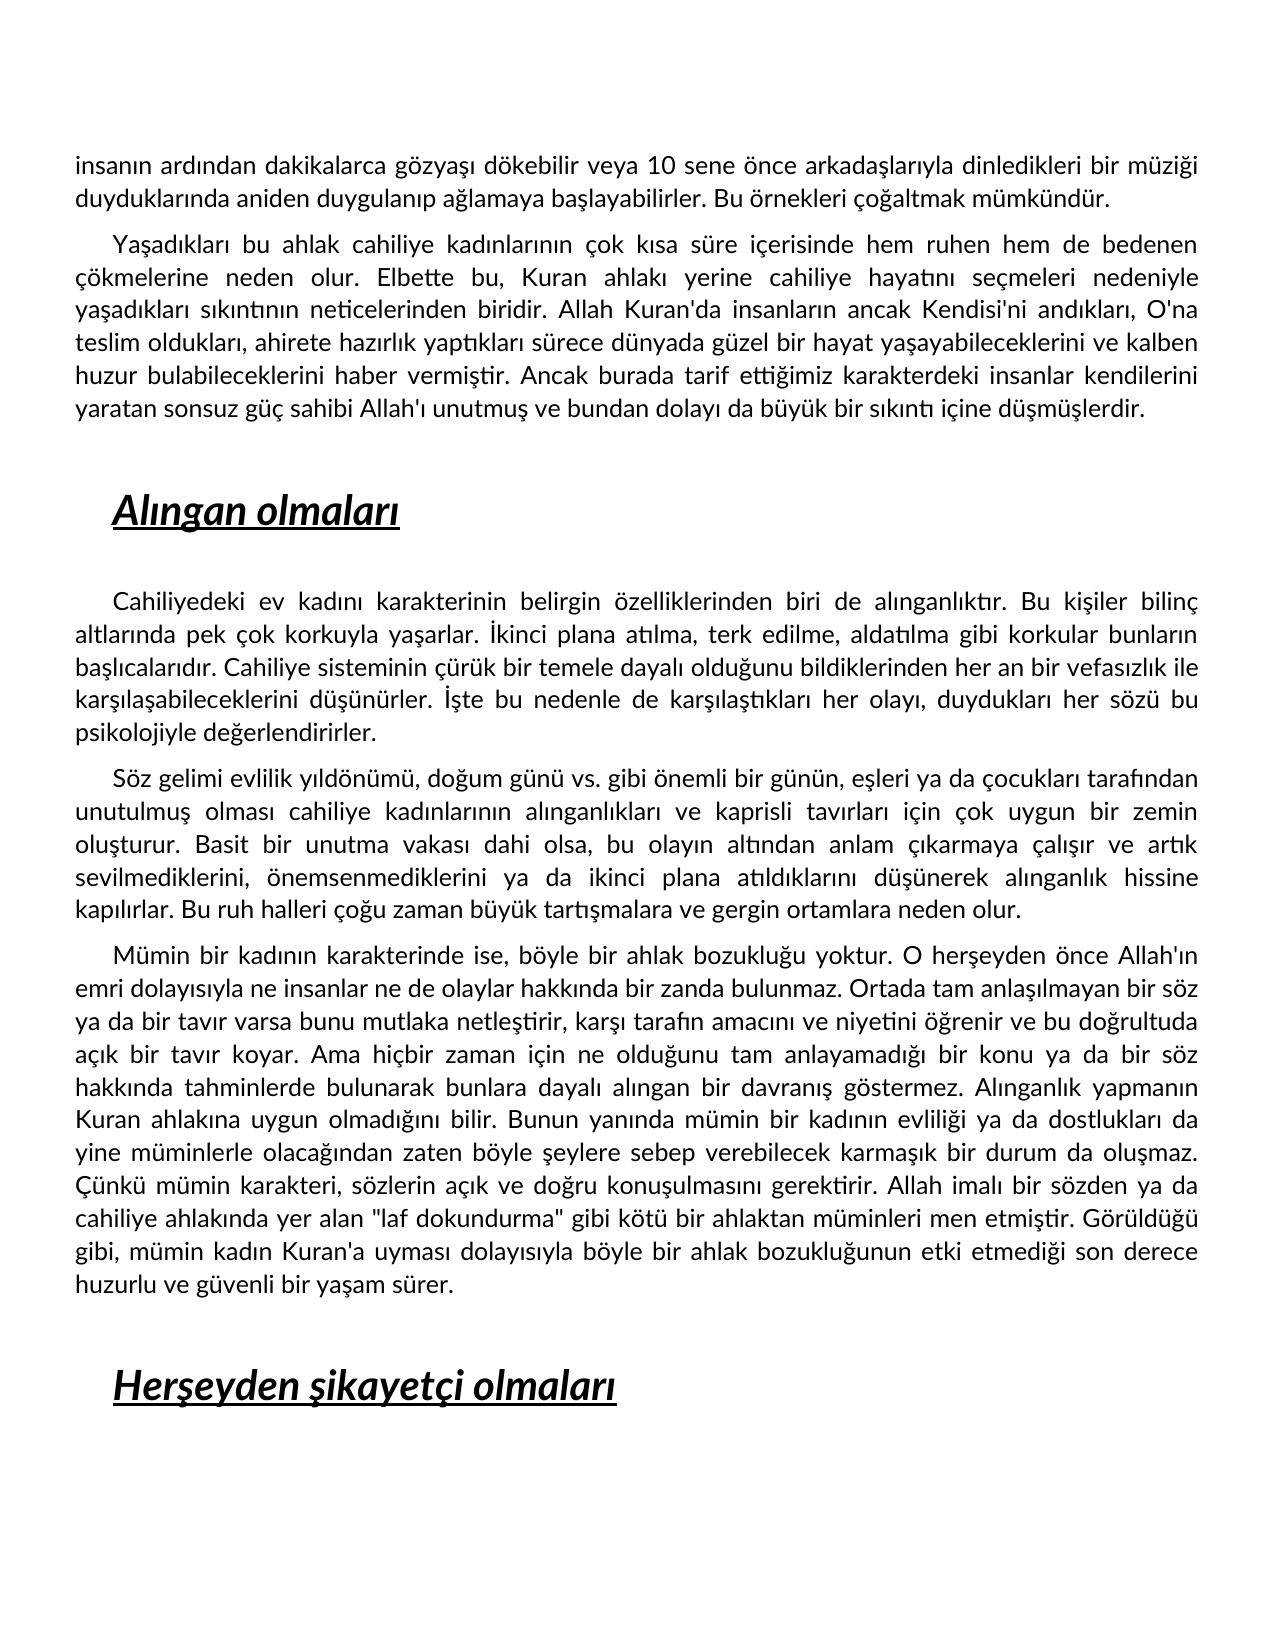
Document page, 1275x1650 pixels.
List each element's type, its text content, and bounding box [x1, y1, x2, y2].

text Yaşadıkları bu ahlak cahiliye kadınlarının çok kısa süre içerisinde hem ruhen hem de bedenen çökmelerine neden olur. Elbette bu, Kuran ahlakı yerine cahiliye hayatını seçmeleri nedeniyle yaşadıkları sıkıntının neticelerinden biridir. Allah Kuran'da insanların ancak Kendisi'ni andıkları, O'na teslim oldukları, ahirete hazırlık yaptıkları sürece dünyada güzel bir hayat yaşayabileceklerini ve kalben huzur bulabileceklerini haber vermiştir. Ancak burada tarif ettiğimiz karakterdeki insanlar kendilerini yaratan sonsuz güç sahibi Allah'ı unutmuş ve bundan dolayı da büyük bir sıkıntı içine düşmüşlerdir. [75, 228, 1200, 423]
text Söz gelimi evlilik yıldönümü, doğum günü vs. gibi önemli bir günün, eşleri ya da çocukları tarafından unutulmuş olması cahiliye kadınlarının alınganlıkları ve kaprisli tavırları için çok uygun bir zemin oluşturur. Basit bir unutma vakası dahi olsa, bu olayın altından anlam çıkarmaya çalışır ve artık sevilmediklerini, önemsenmediklerini ya da ikinci plana atıldıklarını düşünerek alınganlık hissine kapılırlar. Bu ruh halleri çoğu zaman büyük tartışmalara ve gergin ortamlara neden olur. [75, 762, 1200, 924]
subtitle Alıngan olmaları [112, 484, 1200, 534]
text Cahiliyedeki ev kadını karakterinin belirgin özelliklerinden biri de alınganlıktır. Bu kişiler bilinç altlarında pek çok korkuyla yaşarlar. İkinci plana atılma, terk edilme, aldatılma gibi korkular bunların başlıcalarıdır. Cahiliye sisteminin çürük bir temele dayalı olduğunu bildiklerinden her an bir vefasızlık ile karşılaşabileceklerini düşünürler. İşte bu nedenle de karşılaştıkları her olayı, duydukları her sözü bu psikolojiyle değerlendirirler. [75, 585, 1200, 747]
subtitle Herşeyden şikayetçi olmaları [112, 1359, 1200, 1409]
text Mümin bir kadının karakterinde ise, böyle bir ahlak bozukluğu yoktur. O herşeyden önce Allah'ın emri dolayısıyla ne insanlar ne de olaylar hakkında bir zanda bulunmaz. Ortada tam anlaşılmayan bir söz ya da bir tavır varsa bunu mutlaka netleştirir, karşı tarafın amacını ve niyetini öğrenir ve bu doğrultuda açık bir tavır koyar. Ama hiçbir zaman için ne olduğunu tam anlayamadığı bir konu ya da bir söz hakkında tahminlerde bulunarak bunlara dayalı alıngan bir davranış göstermez. Alınganlık yapmanın Kuran ahlakına uygun olmadığını bilir. Bunun yanında mümin bir kadının evliliği ya da dostlukları da yine müminlerle olacağından zaten böyle şeylere sebep verebilecek karmaşık bir durum da oluşmaz. Çünkü mümin karakteri, sözlerin açık ve doğru konuşulmasını gerektirir. Allah imalı bir sözden ya da cahiliye ahlakında yer alan "laf dokundurma" gibi kötü bir ahlaktan müminleri men etmiştir. Görüldüğü gibi, mümin kadın Kuran'a uyması dolayısıyla böyle bir ahlak bozukluğunun etki etmediği son derece huzurlu ve güvenli bir yaşam sürer. [75, 939, 1200, 1299]
text insanın ardından dakikalarca gözyaşı dökebilir veya 10 sene önce arkadaşlarıyla dinledikleri bir müziği duyduklarında aniden duygulanıp ağlamaya başlayabilirler. Bu örnekleri çoğaltmak mümkündür. [75, 150, 1200, 213]
